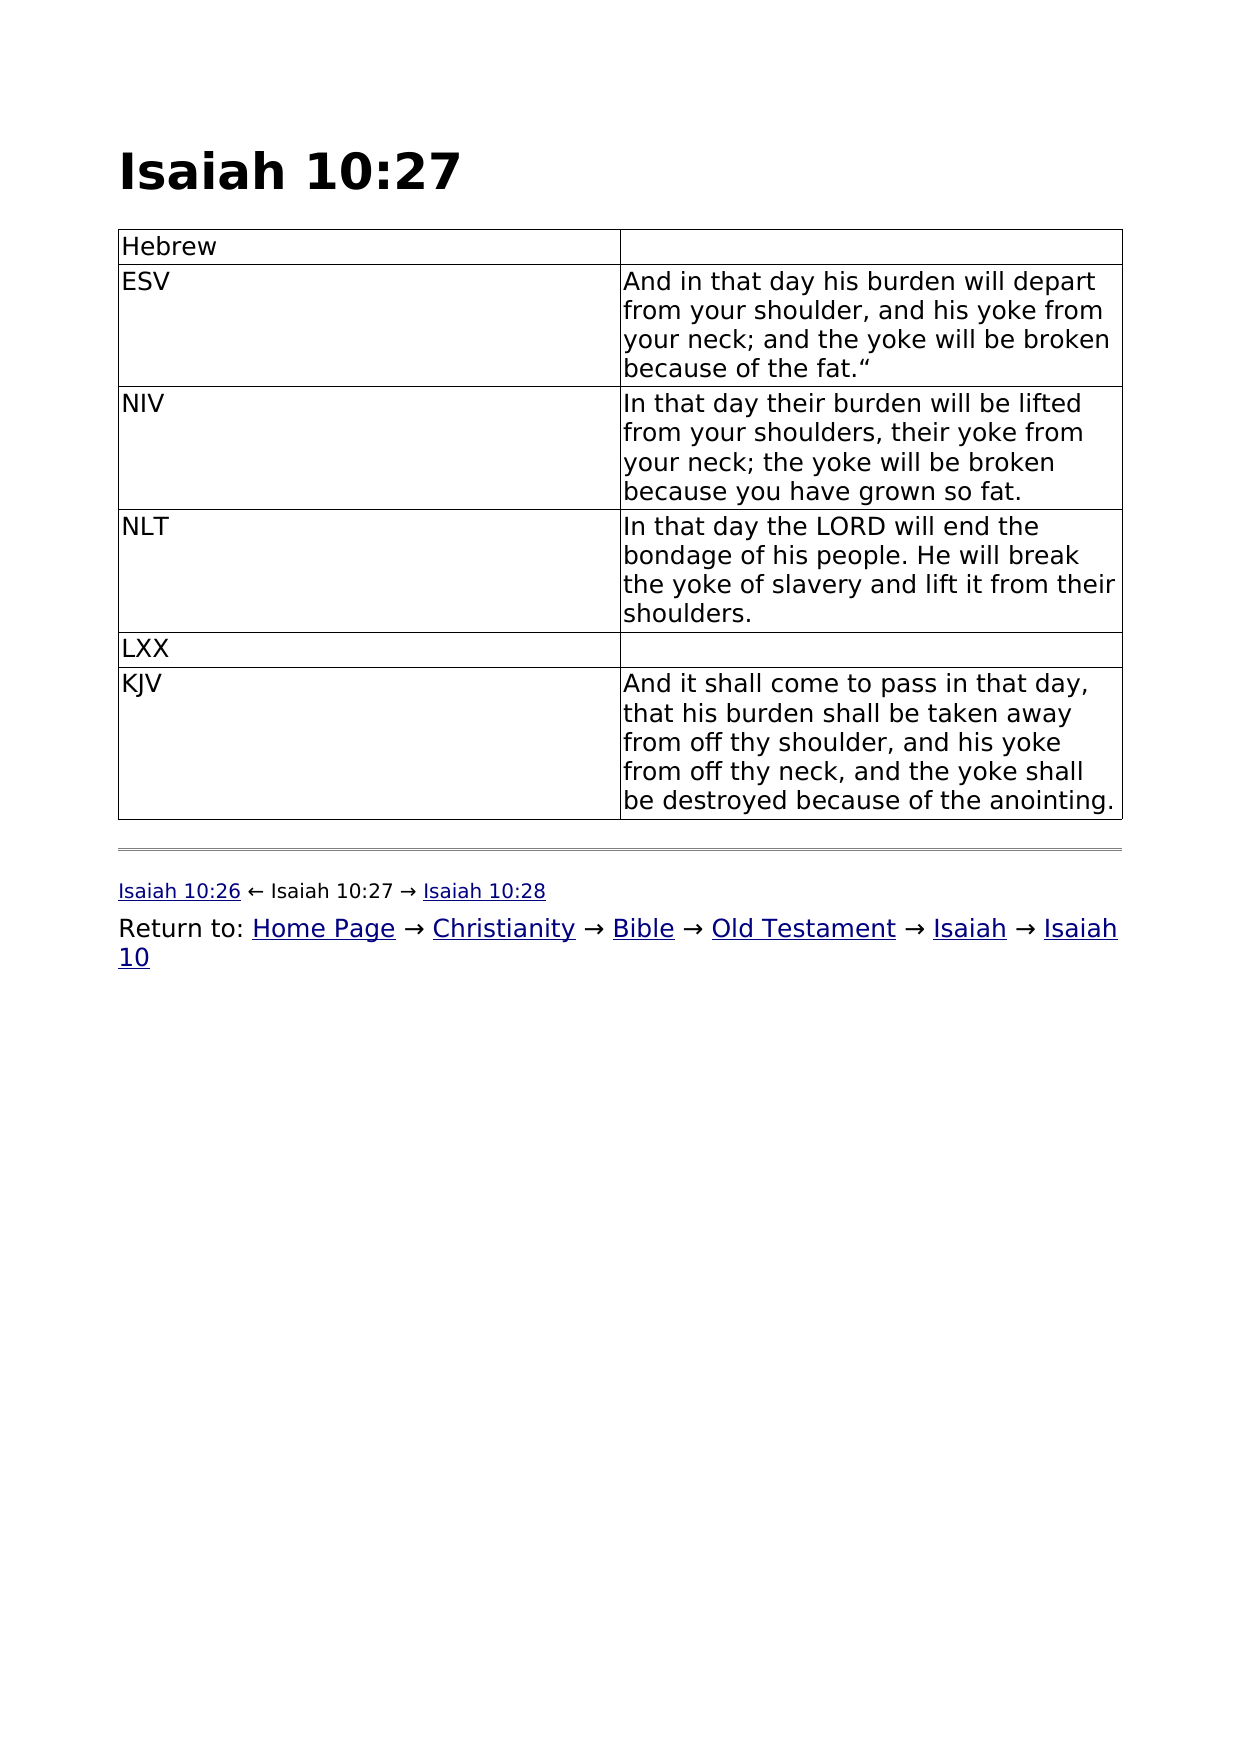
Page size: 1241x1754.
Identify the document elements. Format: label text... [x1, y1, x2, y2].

table_header Hebrew [119, 230, 620, 264]
table_cell In that day the LORD will end the bondage of his people. He will break the yoke of slavery and lift it from their shoulders. [621, 510, 1122, 632]
text Return to: Home Page → Christianity → Bible → Old Testament → Isaiah → Isaiah 10 [118, 914, 1122, 972]
table_cell LXX [119, 633, 620, 667]
subtitle Isaiah 10:27 [118, 143, 1122, 201]
table_cell NLT [119, 510, 620, 632]
table_cell In that day their burden will be lifted from your shoulders, their yoke from your neck; the yoke will be broken because you have grown so fat. [621, 387, 1122, 509]
table_cell And in that day his burden will depart from your shoulder, and his yoke from your neck; and the yoke will be broken because of the fat.“ [621, 265, 1122, 386]
table_cell And it shall come to pass in that day, that his burden shall be taken away from off thy shoulder, and his yoke from off thy neck, and the yoke shall be destroyed because of the anointing. [621, 668, 1122, 818]
table_header [621, 230, 1122, 264]
table_cell [621, 633, 1122, 667]
table_cell KJV [119, 668, 620, 818]
text Isaiah 10:26 ← Isaiah 10:27 → Isaiah 10:28 [118, 880, 1122, 914]
table_cell ESV [119, 265, 620, 386]
table_cell NIV [119, 387, 620, 509]
